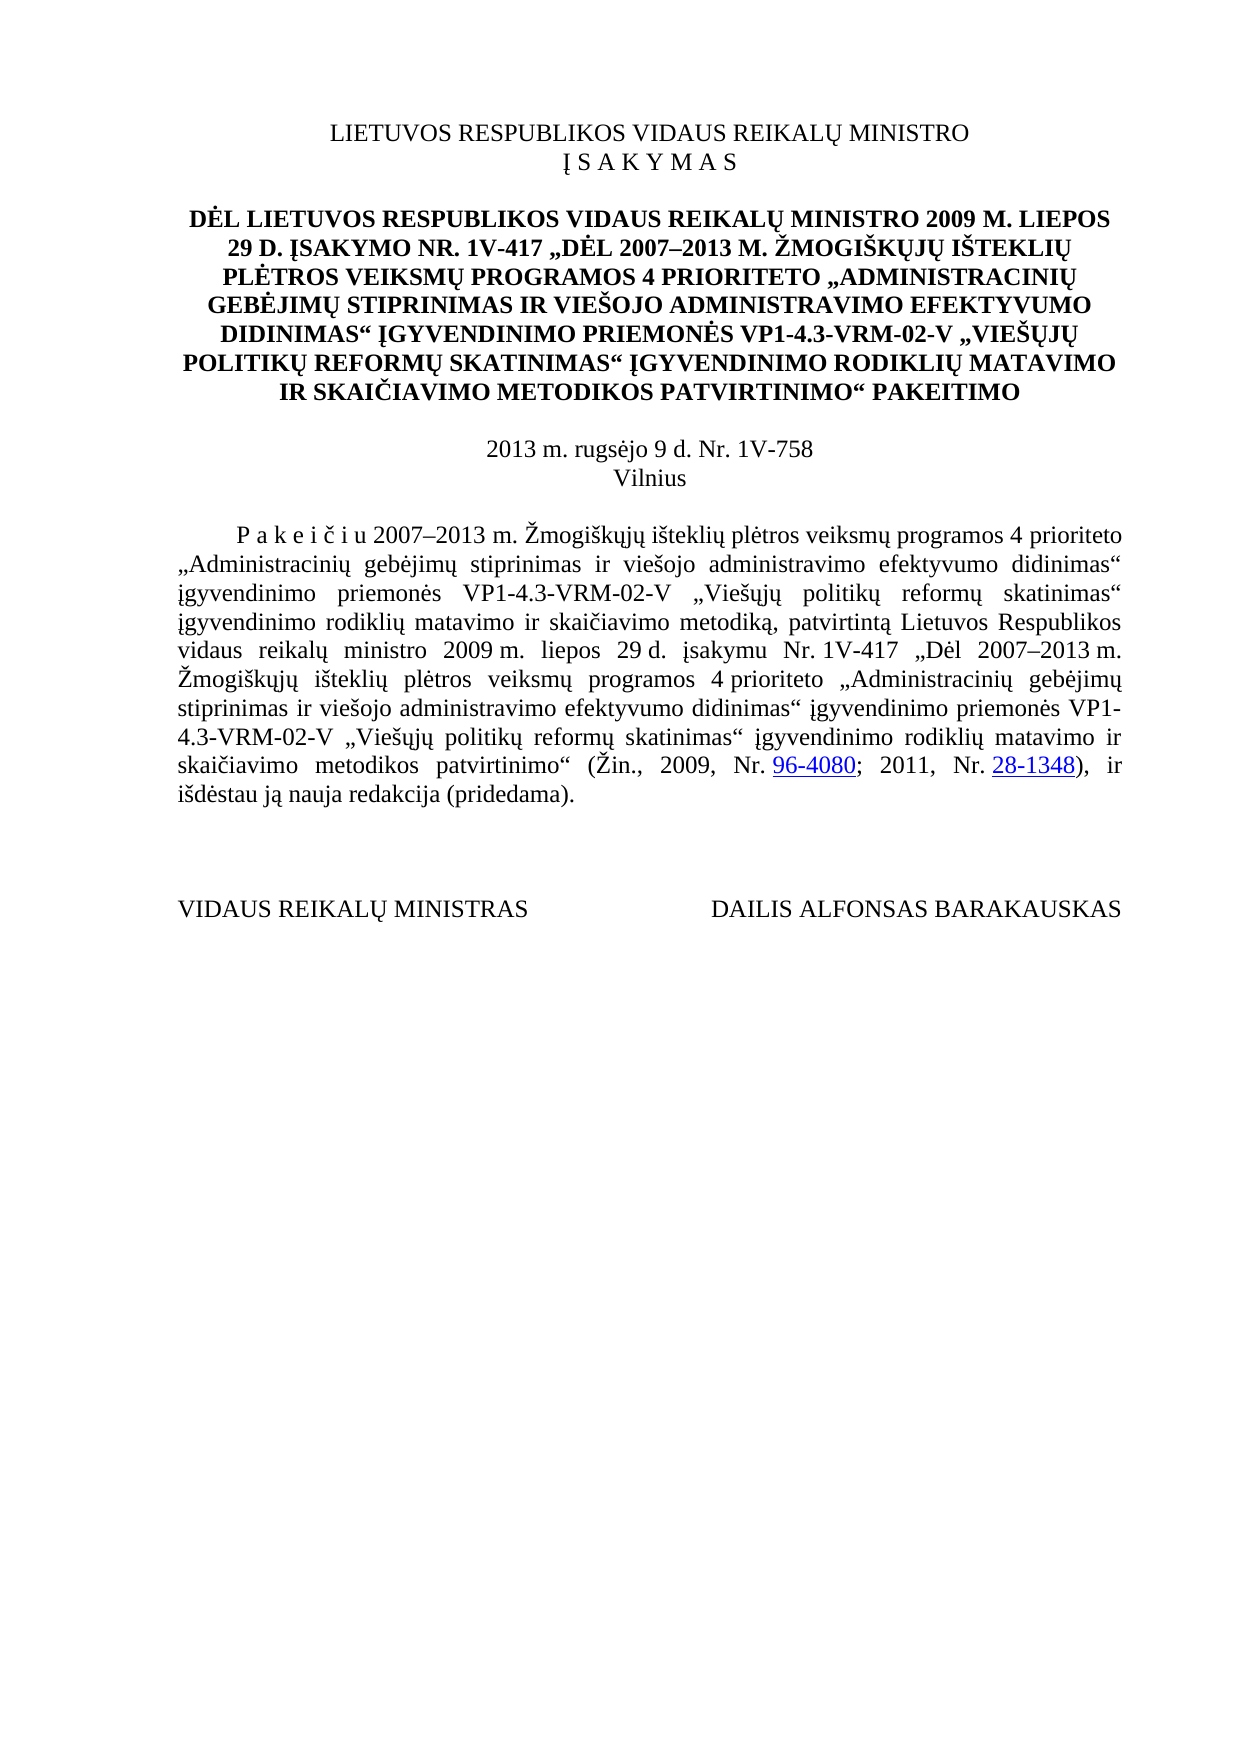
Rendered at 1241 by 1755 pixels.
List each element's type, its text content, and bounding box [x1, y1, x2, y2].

text Vidaus reikalų ministras Dailis Alfonsas Barakauskas [177, 894, 1122, 923]
text Į S A K Y M A S [177, 147, 1122, 176]
text 2013 m. rugsėjo 9 d. Nr. 1V-758 [177, 434, 1122, 463]
text P a k e i č i u 2007–2013 m. Žmogiškųjų išteklių plėtros veiksmų programos 4 prioriteto „Administracinių gebėjimų stiprinimas ir viešojo administravimo efektyvumo didinimas“ įgyvendinimo priemonės VP1-4.3-VRM-02-V „Viešųjų politikų reformų skatinimas“ įgyvendinimo rodiklių matavimo ir skaičiavimo metodiką, patvirtintą Lietuvos Respublikos vidaus reikalų ministro 2009 m. liepos 29 d. įsakymu Nr. 1V-417 „Dėl 2007–2013 m. Žmogiškųjų išteklių plėtros veiksmų programos 4 prioriteto „Administracinių gebėjimų stiprinimas ir viešojo administravimo efektyvumo didinimas“ įgyvendinimo priemonės VP1-4.3-VRM-02-V „Viešųjų politikų reformų skatinimas“ įgyvendinimo rodiklių matavimo ir skaičiavimo metodikos patvirtinimo“ (Žin., 2009, Nr. 96-4080; 2011, Nr. 28-1348), ir išdėstau ją nauja redakcija (pridedama). [177, 521, 1122, 808]
text Vilnius [177, 463, 1122, 492]
text DĖL LIETUVOS RESPUBLIKOS VIDAUS REIKALŲ MINISTRO 2009 M. LIEPOS 29 D. ĮSAKYMO Nr. 1V-417 „DĖL 2007–2013 M. Žmogiškųjų išteklių plėtros veiksmų programos 4 prioriteto „Administracinių gebėjimų stiprinimas ir viešojo administravimo efektyvumo didinimas“ ĮGYVENDINIMO priemonės VP1-4.3-VRM-02-V „VIEŠųjŲ politikų reformų skatinimas“ įgyvendinimo rodiklių matavimo ir skaičiavimo metodikoS patvirtinimo“ PAKEITIMO [177, 204, 1122, 406]
text LIETUVOS RESPUBLIKOS VIDAUS REIKALŲ MINISTRO [177, 118, 1122, 147]
